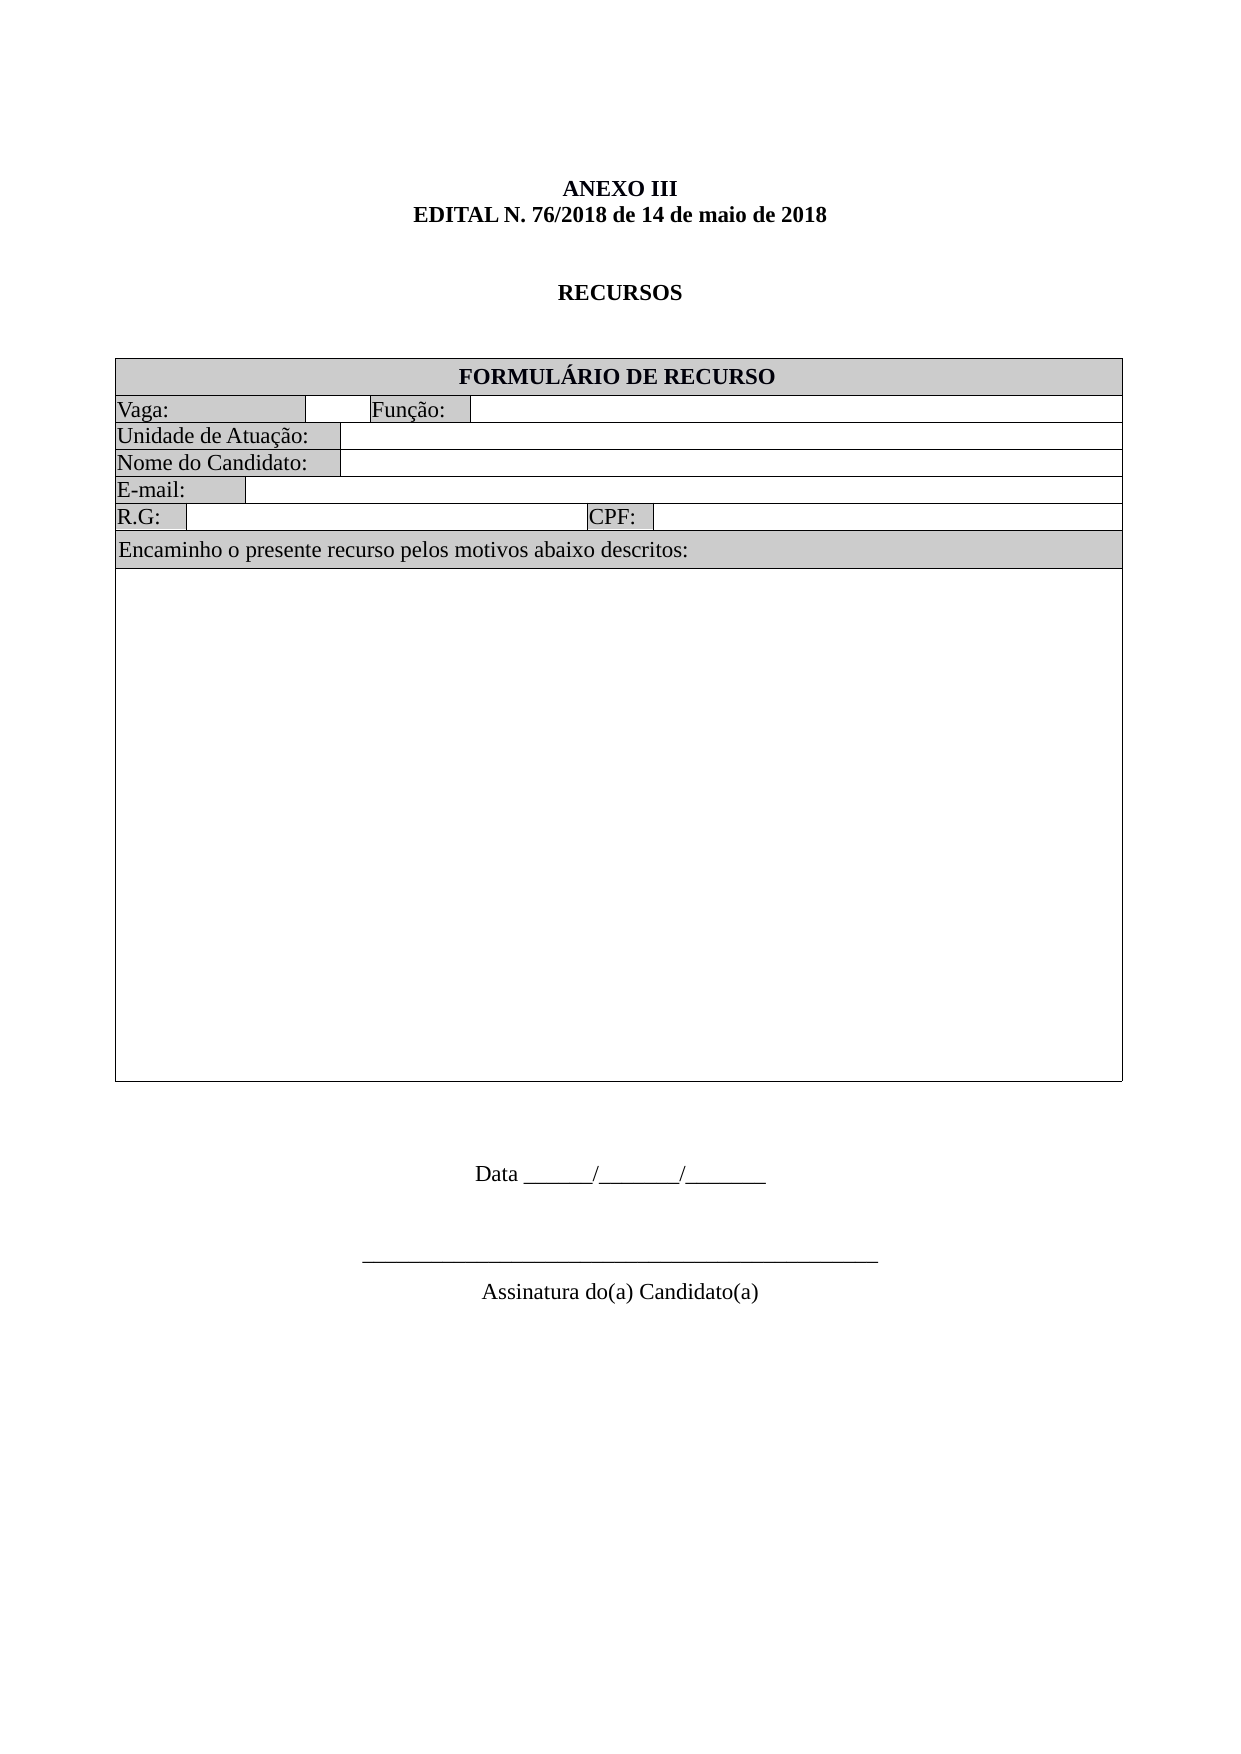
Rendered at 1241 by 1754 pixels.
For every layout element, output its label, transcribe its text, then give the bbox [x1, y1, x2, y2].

table_cell Função: [371, 396, 470, 422]
text RECURSOS [118, 279, 1122, 305]
table_cell [341, 423, 1122, 449]
text _____________________________________________ [118, 1239, 1122, 1265]
table_header FORMULÁRIO DE RECURSO [116, 359, 1122, 395]
table_cell Encaminho o presente recurso pelos motivos abaixo descritos: [116, 531, 1122, 568]
table_cell [654, 504, 1122, 529]
table_cell [341, 450, 1122, 476]
text ANEXO III [118, 176, 1122, 201]
table_cell [116, 569, 1122, 1081]
table_cell [246, 477, 1122, 503]
table_cell [306, 396, 370, 422]
table_cell Unidade de Atuação: [116, 423, 340, 449]
table_cell Vaga: [116, 396, 305, 422]
text Assinatura do(a) Candidato(a) [118, 1278, 1122, 1305]
text Data ______/_______/_______ [118, 1160, 1122, 1186]
table_cell [187, 504, 587, 529]
table_cell [471, 396, 1122, 422]
table_cell CPF: [588, 504, 653, 529]
table_cell E-mail: [116, 477, 245, 503]
text EDITAL N. 76/2018 de 14 de maio de 2018 [118, 201, 1122, 228]
table_cell R.G: [116, 504, 186, 529]
table_cell Nome do Candidato: [116, 450, 340, 476]
